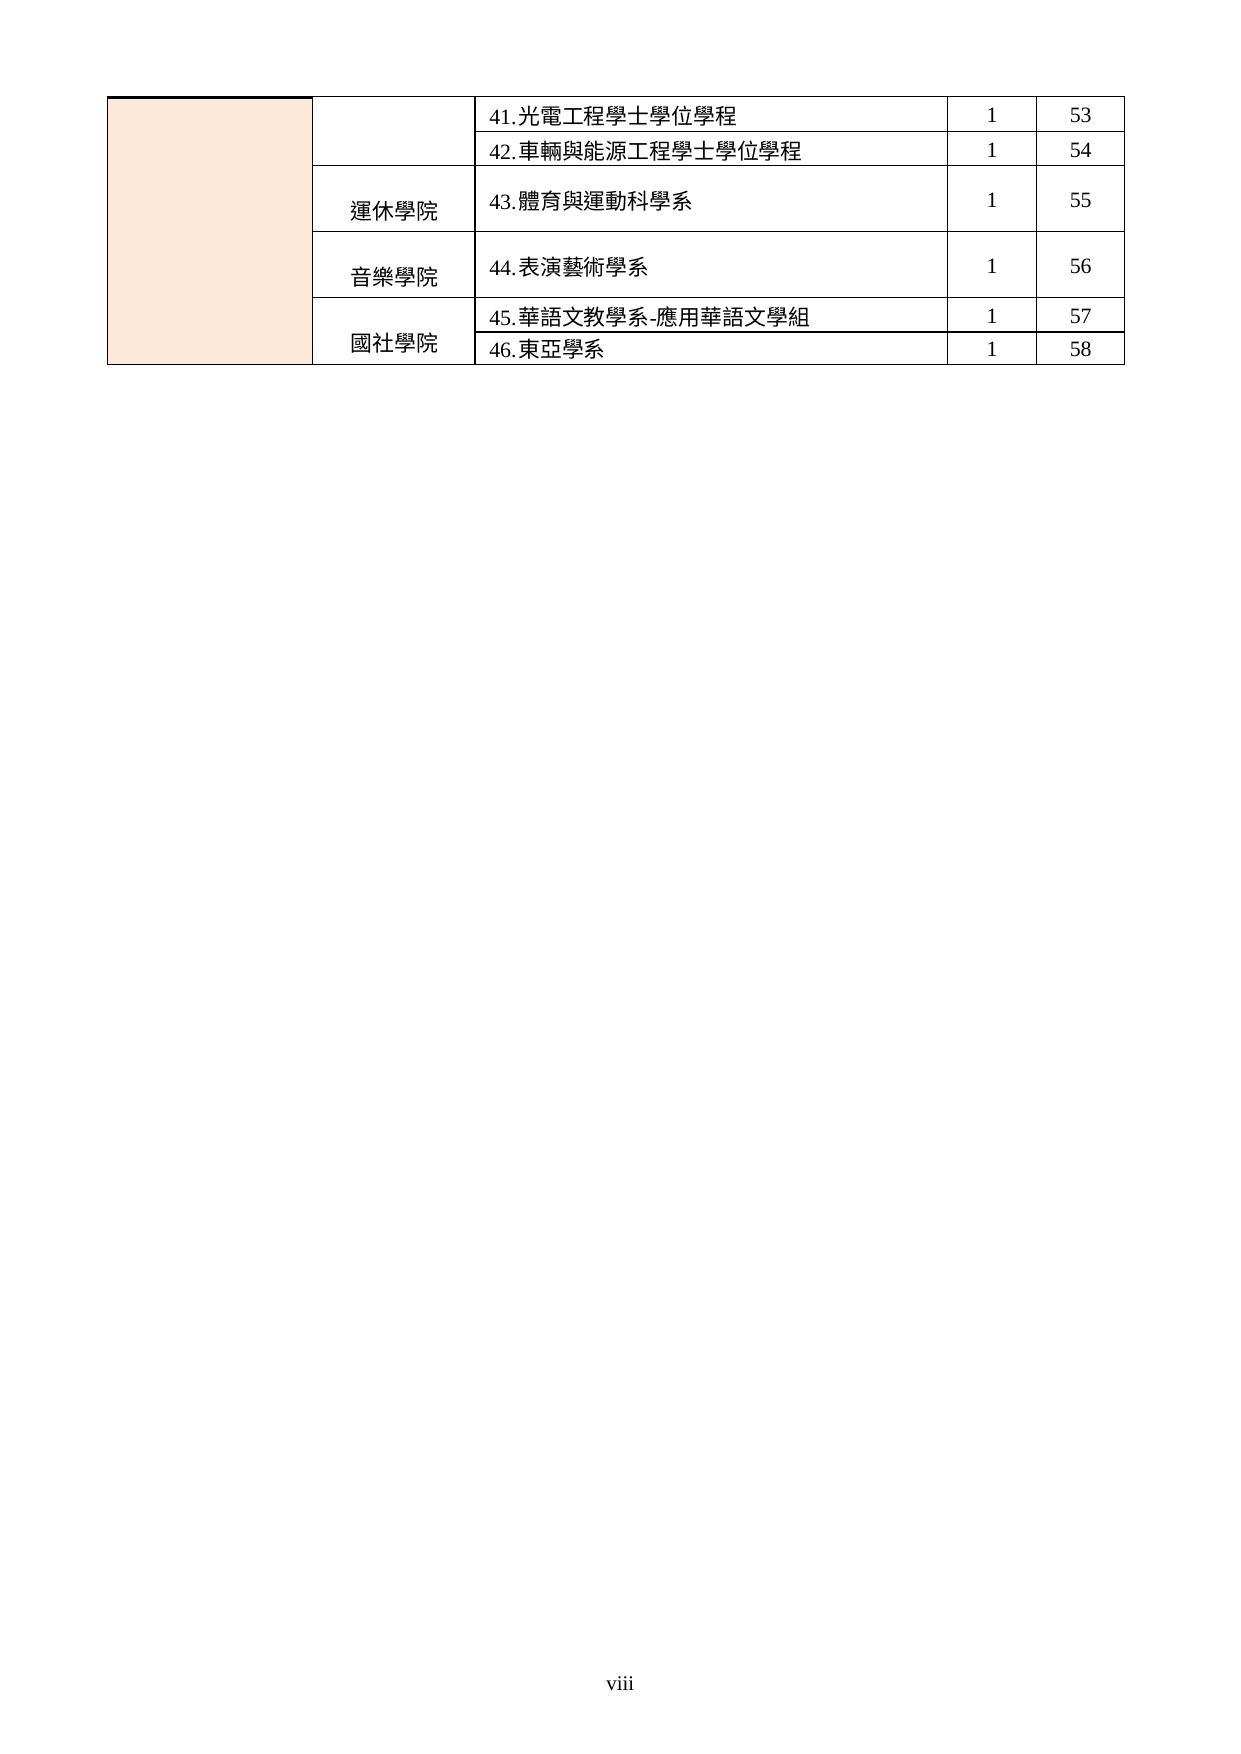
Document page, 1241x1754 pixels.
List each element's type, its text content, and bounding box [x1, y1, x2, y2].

table_cell 車輛與能源工程學士學位學程 [476, 132, 947, 165]
table_cell 光電工程學士學位學程 [476, 97, 947, 131]
table_cell 1 [948, 298, 1036, 331]
table_cell 56 [1037, 232, 1124, 297]
table_cell 東亞學系 [476, 333, 947, 364]
table_cell 國社學院 [313, 298, 474, 364]
table_cell [108, 99, 312, 331]
table_cell 58 [1037, 333, 1124, 364]
table_cell 55 [1037, 166, 1124, 231]
table_cell 54 [1037, 132, 1124, 165]
table_cell 音樂學院 [313, 232, 474, 297]
table_cell 53 [1037, 97, 1124, 131]
table_cell 1 [948, 333, 1036, 364]
table_cell 1 [948, 232, 1036, 297]
table_cell 57 [1037, 298, 1124, 331]
table_cell [313, 97, 474, 165]
table_cell 1 [948, 132, 1036, 165]
table_cell 華語文教學系-應用華語文學組 [476, 298, 947, 331]
table_cell 1 [948, 97, 1036, 131]
table_cell [108, 331, 312, 364]
table_cell 表演藝術學系 [476, 232, 947, 297]
table_cell 運休學院 [313, 166, 474, 231]
table_cell 1 [948, 166, 1036, 231]
table_cell 體育與運動科學系 [476, 166, 947, 231]
